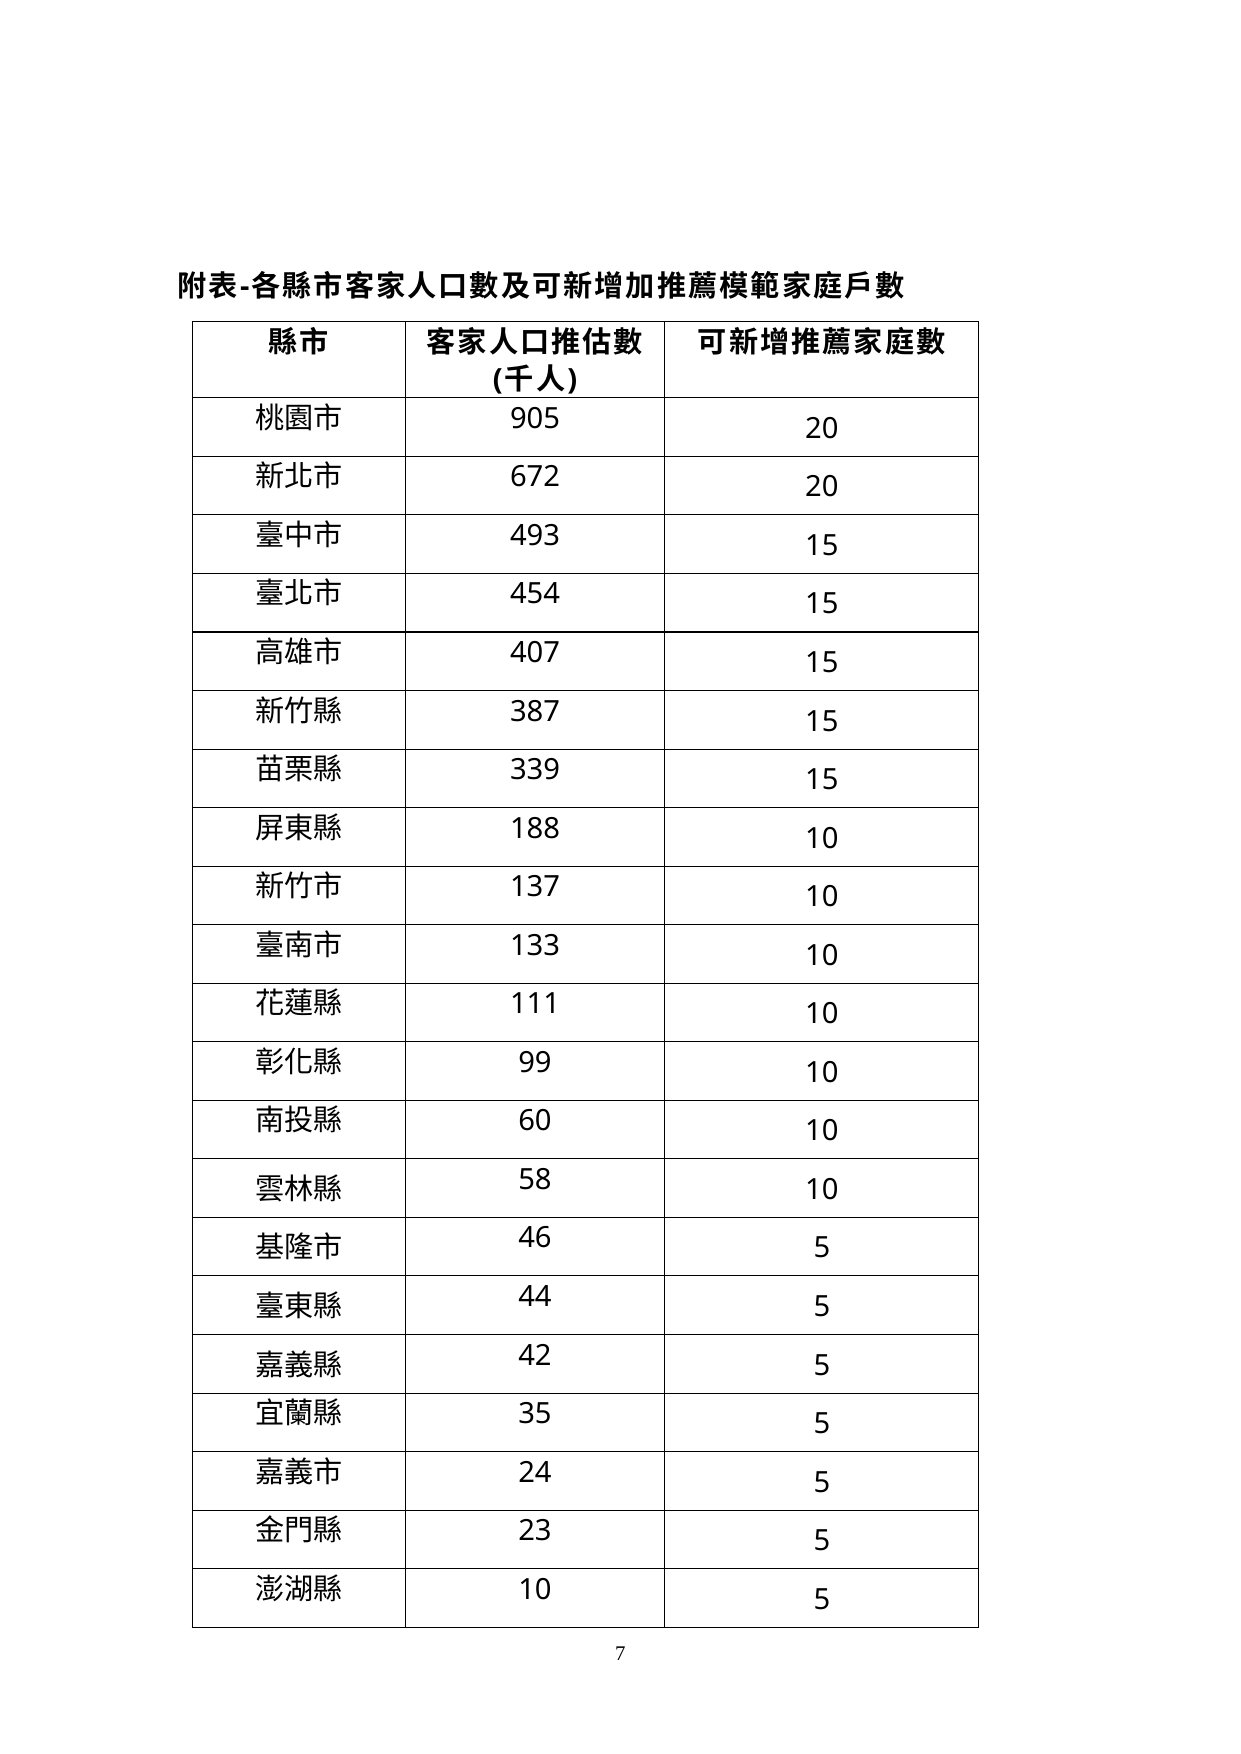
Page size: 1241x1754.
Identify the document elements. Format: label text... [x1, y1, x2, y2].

table_cell 46 [406, 1218, 664, 1275]
table_cell 宜蘭縣 [193, 1394, 405, 1451]
table_cell 10 [665, 808, 978, 866]
table_header 可新增推薦家庭數 [665, 322, 978, 397]
table_cell 339 [406, 750, 664, 807]
table_cell 南投縣 [193, 1101, 405, 1158]
table_cell 5 [665, 1335, 978, 1392]
table_cell 10 [665, 1159, 978, 1217]
table_cell 金門縣 [193, 1511, 405, 1568]
table_cell 58 [406, 1159, 664, 1217]
table_cell 493 [406, 515, 664, 573]
table_cell 10 [406, 1569, 664, 1627]
table_cell 屏東縣 [193, 808, 405, 866]
table_cell 15 [665, 750, 978, 807]
table_cell 5 [665, 1276, 978, 1334]
table_cell 臺中市 [193, 515, 405, 573]
table_cell 10 [665, 984, 978, 1041]
table_header 縣市 [193, 322, 405, 397]
table_cell 188 [406, 808, 664, 866]
table_cell 桃園市 [193, 398, 405, 456]
table_cell 5 [665, 1569, 978, 1627]
table_cell 高雄市 [193, 633, 405, 690]
table_cell 臺東縣 [193, 1276, 405, 1334]
table_cell 10 [665, 1101, 978, 1158]
table_cell 新竹縣 [193, 691, 405, 748]
table_cell 15 [665, 574, 978, 631]
table_cell 15 [665, 515, 978, 573]
table_cell 44 [406, 1276, 664, 1334]
table_cell 苗栗縣 [193, 750, 405, 807]
table_cell 10 [665, 925, 978, 983]
table_cell 407 [406, 633, 664, 690]
table_cell 10 [665, 867, 978, 924]
table_cell 133 [406, 925, 664, 983]
table_cell 澎湖縣 [193, 1569, 405, 1627]
table_cell 15 [665, 691, 978, 748]
table_cell 臺北市 [193, 574, 405, 631]
table_cell 454 [406, 574, 664, 631]
table_cell 137 [406, 867, 664, 924]
table_cell 彰化縣 [193, 1042, 405, 1100]
table_cell 672 [406, 457, 664, 514]
table_cell 20 [665, 398, 978, 456]
table_cell 5 [665, 1511, 978, 1568]
table_cell 99 [406, 1042, 664, 1100]
text 附表-各縣市客家人口數及可新增加推薦模範家庭戶數 [177, 246, 1063, 321]
table_cell 5 [665, 1452, 978, 1509]
table_cell 基隆市 [193, 1218, 405, 1275]
table_cell 臺南市 [193, 925, 405, 983]
table_cell 15 [665, 633, 978, 690]
table_cell 23 [406, 1511, 664, 1568]
table_cell 5 [665, 1394, 978, 1451]
table_cell 花蓮縣 [193, 984, 405, 1041]
table_header 客家人口推估數 (千人) [406, 322, 664, 397]
table_cell 24 [406, 1452, 664, 1509]
table_cell 嘉義市 [193, 1452, 405, 1509]
table_cell 新北市 [193, 457, 405, 514]
table_cell 雲林縣 [193, 1159, 405, 1217]
table_cell 20 [665, 457, 978, 514]
table_cell 新竹市 [193, 867, 405, 924]
table_cell 35 [406, 1394, 664, 1451]
table_cell 60 [406, 1101, 664, 1158]
table_cell 42 [406, 1335, 664, 1392]
table_cell 5 [665, 1218, 978, 1275]
table_cell 10 [665, 1042, 978, 1100]
table_cell 111 [406, 984, 664, 1041]
table_cell 嘉義縣 [193, 1335, 405, 1392]
table_cell 387 [406, 691, 664, 748]
table_cell 905 [406, 398, 664, 456]
